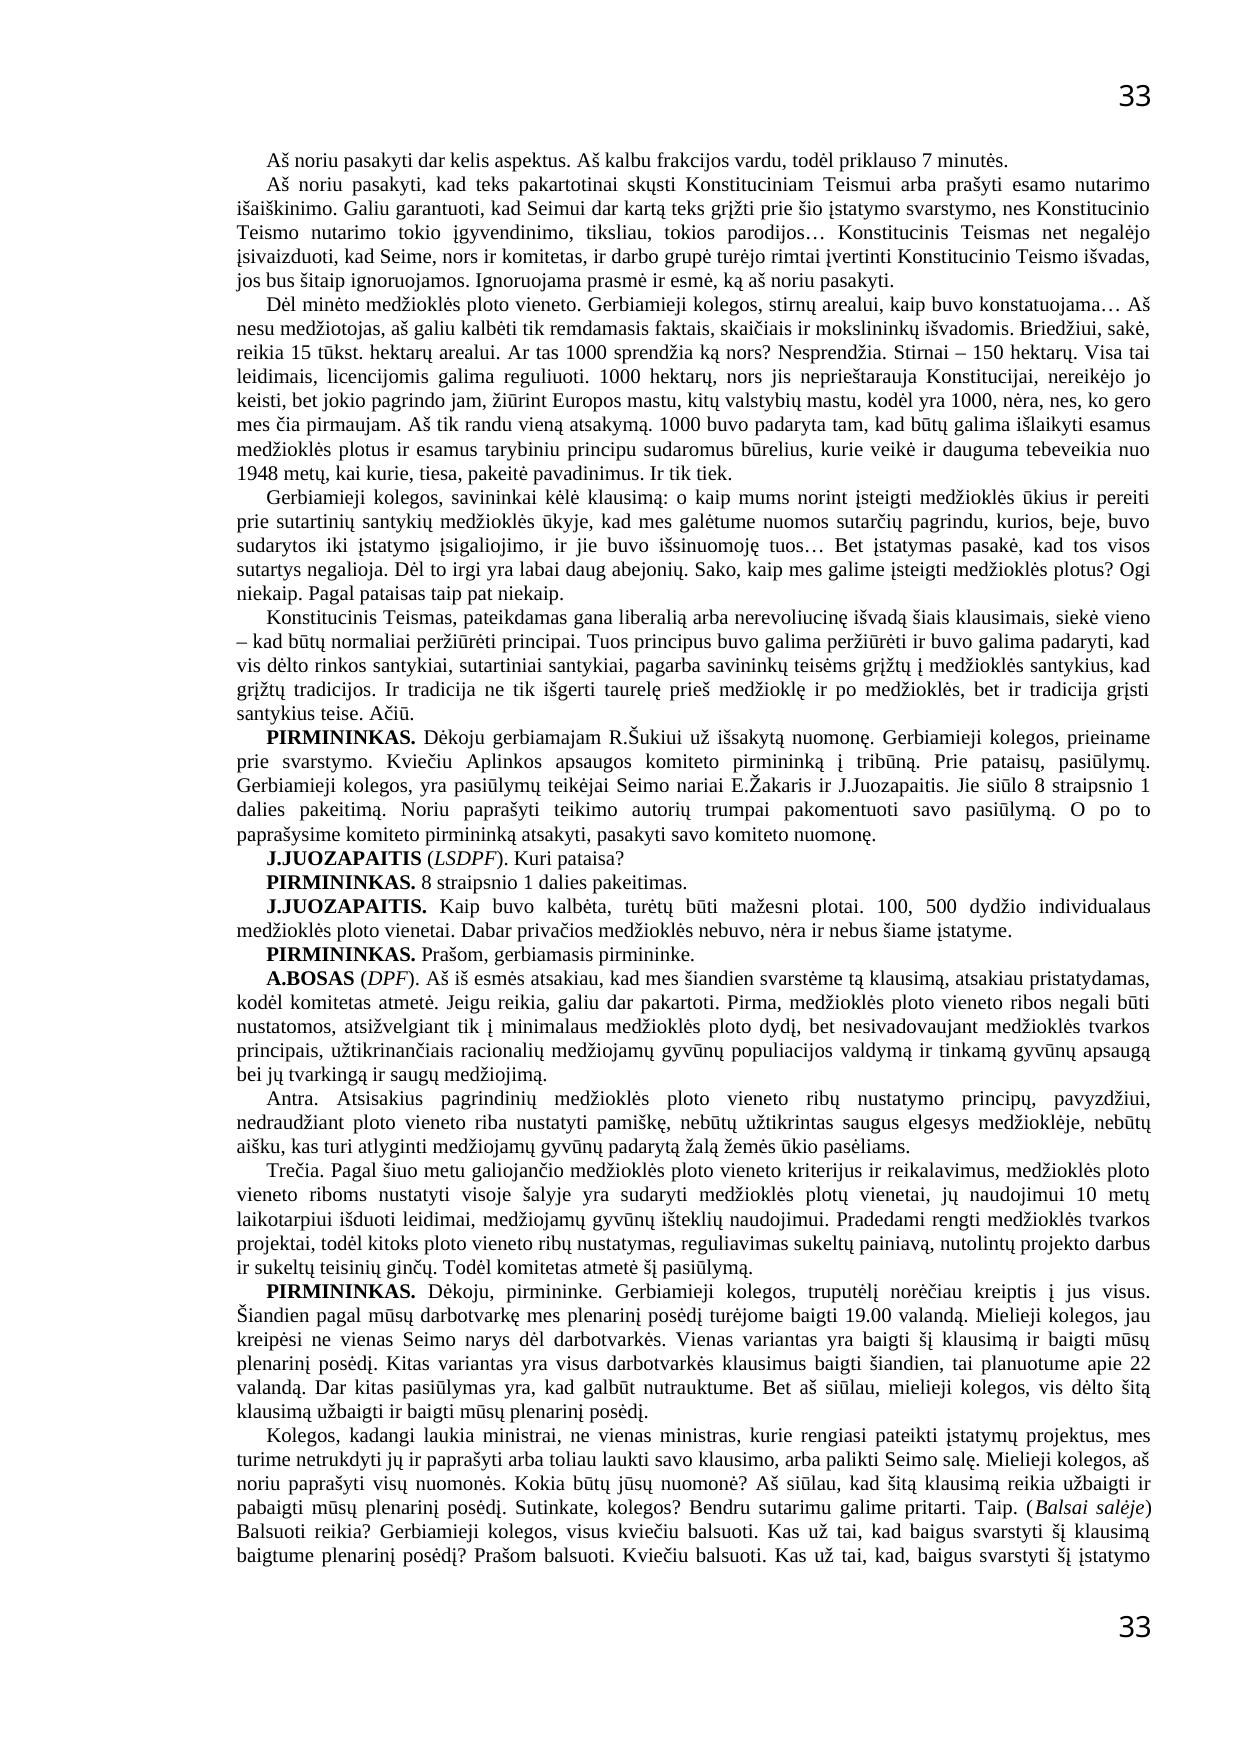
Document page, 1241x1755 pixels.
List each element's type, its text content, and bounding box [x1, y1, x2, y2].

text PIRMININKAS. Prašom, gerbiamasis pirmininke. [236, 942, 1152, 966]
text PIRMININKAS. 8 straipsnio 1 dalies pakeitimas. [236, 869, 1152, 894]
text Gerbiamieji kolegos, savininkai kėlė klausimą: o kaip mums norint įsteigti medžioklės ūkius ir pereiti prie sutartinių santykių medžioklės ūkyje, kad mes galėtume nuomos sutarčių pagrindu, kurios, beje, buvo sudarytos iki įstatymo įsigaliojimo, ir jie buvo išsinuomoję tuos… Bet įstatymas pasakė, kad tos visos sutartys negalioja. Dėl to irgi yra labai daug abejonių. Sako, kaip mes galime įsteigti medžioklės plotus? Ogi niekaip. Pagal pataisas taip pat niekaip. [236, 484, 1152, 605]
text Aš noriu pasakyti, kad teks pakartotinai skųsti Konstituciniam Teismui arba prašyti esamo nutarimo išaiškinimo. Galiu garantuoti, kad Seimui dar kartą teks grįžti prie šio įstatymo svarstymo, nes Konstitucinio Teismo nutarimo tokio įgyvendinimo, tiksliau, tokios parodijos… Konstitucinis Teismas net negalėjo įsivaizduoti, kad Seime, nors ir komitetas, ir darbo grupė turėjo rimtai įvertinti Konstitucinio Teismo išvadas, jos bus šitaip ignoruojamos. Ignoruojama prasmė ir esmė, ką aš noriu pasakyti. [236, 172, 1152, 292]
text Dėl minėto medžioklės ploto vieneto. Gerbiamieji kolegos, stirnų arealui, kaip buvo konstatuojama… Aš nesu medžiotojas, aš galiu kalbėti tik remdamasis faktais, skaičiais ir mokslininkų išvadomis. Briedžiui, sakė, reikia 15 tūkst. hektarų arealui. Ar tas 1000 sprendžia ką nors? Nesprendžia. Stirnai – 150 hektarų. Visa tai leidimais, licencijomis galima reguliuoti. 1000 hektarų, nors jis neprieštarauja Konstitucijai, nereikėjo jo keisti, bet jokio pagrindo jam, žiūrint Europos mastu, kitų valstybių mastu, kodėl yra 1000, nėra, nes, ko gero mes čia pirmaujam. Aš tik randu vieną atsakymą. 1000 buvo padaryta tam, kad būtų galima išlaikyti esamus medžioklės plotus ir esamus tarybiniu principu sudaromus būrelius, kurie veikė ir dauguma tebeveikia nuo 1948 metų, kai kurie, tiesa, pakeitė pavadinimus. Ir tik tiek. [236, 292, 1152, 484]
text Kolegos, kadangi laukia ministrai, ne vienas ministras, kurie rengiasi pateikti įstatymų projektus, mes turime netrukdyti jų ir paprašyti arba toliau laukti savo klausimo, arba palikti Seimo salę. Mielieji kolegos, aš noriu paprašyti visų nuomonės. Kokia būtų jūsų nuomonė? Aš siūlau, kad šitą klausimą reikia užbaigti ir pabaigti mūsų plenarinį posėdį. Sutinkate, kolegos? Bendru sutarimu galime pritarti. Taip. (Balsai salėje) Balsuoti reikia? Gerbiamieji kolegos, visus kviečiu balsuoti. Kas už tai, kad baigus svarstyti šį klausimą baigtume plenarinį posėdį? Prašom balsuoti. Kviečiu balsuoti. Kas už tai, kad, baigus svarstyti šį įstatymo [236, 1423, 1152, 1567]
text A.BOSAS (DPF). Aš iš esmės atsakiau, kad mes šiandien svarstėme tą klausimą, atsakiau pristatydamas, kodėl komitetas atmetė. Jeigu reikia, galiu dar pakartoti. Pirma, medžioklės ploto vieneto ribos negali būti nustatomos, atsižvelgiant tik į minimalaus medžioklės ploto dydį, bet nesivadovaujant medžioklės tvarkos principais, užtikrinančiais racionalių medžiojamų gyvūnų populiacijos valdymą ir tinkamą gyvūnų apsaugą bei jų tvarkingą ir saugų medžiojimą. [236, 966, 1152, 1086]
text Aš noriu pasakyti dar kelis aspektus. Aš kalbu frakcijos vardu, todėl priklauso 7 minutės. [236, 148, 1152, 172]
text PIRMININKAS. Dėkoju, pirmininke. Gerbiamieji kolegos, truputėlį norėčiau kreiptis į jus visus. Šiandien pagal mūsų darbotvarkę mes plenarinį posėdį turėjome baigti 19.00 valandą. Mielieji kolegos, jau kreipėsi ne vienas Seimo narys dėl darbotvarkės. Vienas variantas yra baigti šį klausimą ir baigti mūsų plenarinį posėdį. Kitas variantas yra visus darbotvarkės klausimus baigti šiandien, tai planuotume apie 22 valandą. Dar kitas pasiūlymas yra, kad galbūt nutrauktume. Bet aš siūlau, mielieji kolegos, vis dėlto šitą klausimą užbaigti ir baigti mūsų plenarinį posėdį. [236, 1279, 1152, 1423]
text Trečia. Pagal šiuo metu galiojančio medžioklės ploto vieneto kriterijus ir reikalavimus, medžioklės ploto vieneto riboms nustatyti visoje šalyje yra sudaryti medžioklės plotų vienetai, jų naudojimui 10 metų laikotarpiui išduoti leidimai, medžiojamų gyvūnų išteklių naudojimui. Pradedami rengti medžioklės tvarkos projektai, todėl kitoks ploto vieneto ribų nustatymas, reguliavimas sukeltų painiavą, nutolintų projekto darbus ir sukeltų teisinių ginčų. Todėl komitetas atmetė šį pasiūlymą. [236, 1158, 1152, 1279]
text Antra. Atsisakius pagrindinių medžioklės ploto vieneto ribų nustatymo principų, pavyzdžiui, nedraudžiant ploto vieneto riba nustatyti pamiškę, nebūtų užtikrintas saugus elgesys medžioklėje, nebūtų aišku, kas turi atlyginti medžiojamų gyvūnų padarytą žalą žemės ūkio pasėliams. [236, 1086, 1152, 1158]
text Konstitucinis Teismas, pateikdamas gana liberalią arba nerevoliucinę išvadą šiais klausimais, siekė vieno – kad būtų normaliai peržiūrėti principai. Tuos principus buvo galima peržiūrėti ir buvo galima padaryti, kad vis dėlto rinkos santykiai, sutartiniai santykiai, pagarba savininkų teisėms grįžtų į medžioklės santykius, kad grįžtų tradicijos. Ir tradicija ne tik išgerti taurelę prieš medžioklę ir po medžioklės, bet ir tradicija grįsti santykius teise. Ačiū. [236, 605, 1152, 725]
text J.JUOZAPAITIS. Kaip buvo kalbėta, turėtų būti mažesni plotai. 100, 500 dydžio individualaus medžioklės ploto vienetai. Dabar privačios medžioklės nebuvo, nėra ir nebus šiame įstatyme. [236, 894, 1152, 942]
text J.JUOZAPAITIS (LSDPF). Kuri pataisa? [236, 846, 1152, 869]
text PIRMININKAS. Dėkoju gerbiamajam R.Šukiui už išsakytą nuomonę. Gerbiamieji kolegos, prieiname prie svarstymo. Kviečiu Aplinkos apsaugos komiteto pirmininką į tribūną. Prie pataisų, pasiūlymų. Gerbiamieji kolegos, yra pasiūlymų teikėjai Seimo nariai E.Žakaris ir J.Juozapaitis. Jie siūlo 8 straipsnio 1 dalies pakeitimą. Noriu paprašyti teikimo autorių trumpai pakomentuoti savo pasiūlymą. O po to paprašysime komiteto pirmininką atsakyti, pasakyti savo komiteto nuomonę. [236, 725, 1152, 846]
